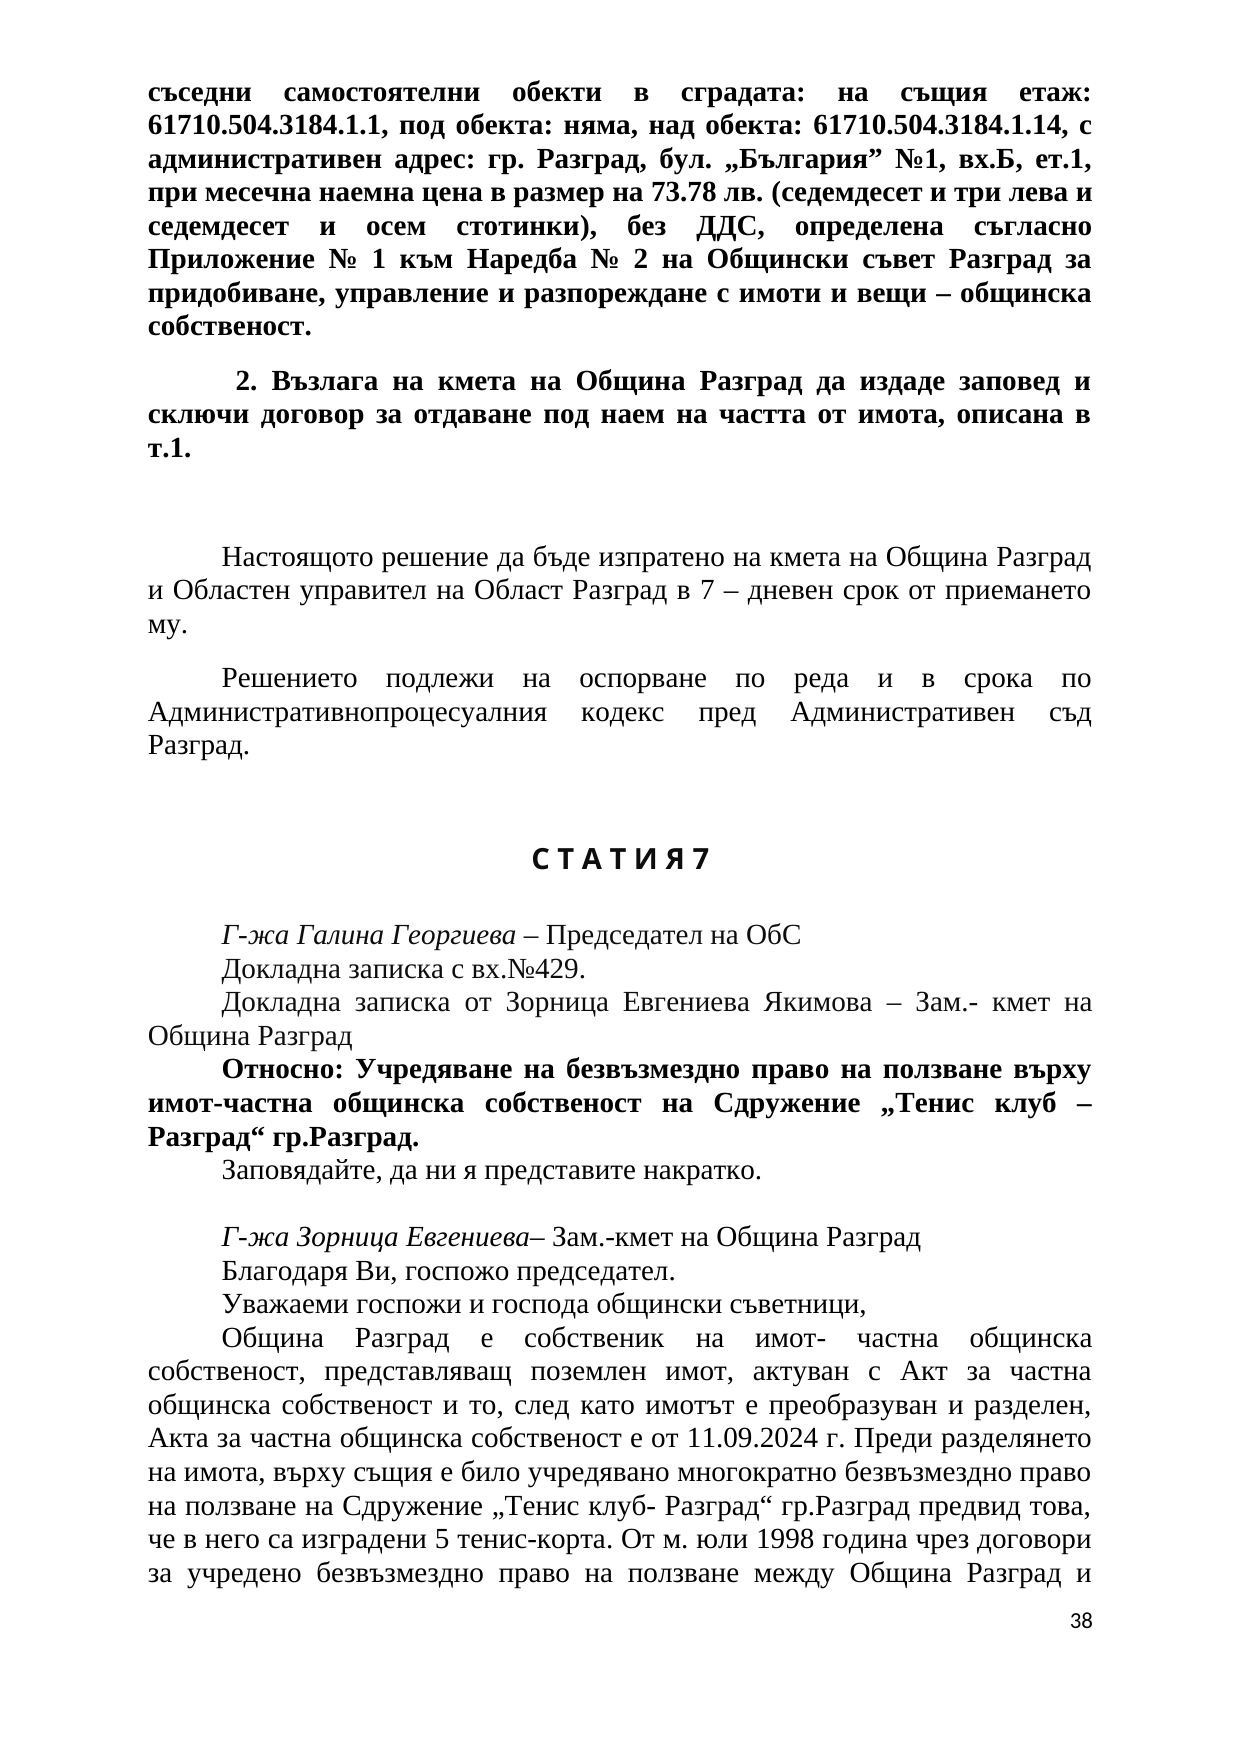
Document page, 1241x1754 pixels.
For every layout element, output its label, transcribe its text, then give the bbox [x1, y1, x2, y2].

text 2. Възлага на кмета на Община Разград да издаде заповед и сключи договор за отдаване под наем на частта от имота, описана в т.1. [148, 363, 1093, 463]
text Г-жа Галина Георгиева – Председател на ОбС [148, 917, 1093, 951]
text Заповядайте, да ни я представите накратко. [148, 1152, 1093, 1186]
text Докладна записка от Зорница Евгениева Якимова – Зам.- кмет на Община Разград [148, 984, 1093, 1052]
text Докладна записка с вх.№429. [148, 951, 1093, 984]
text Решението подлежи на оспорване по реда и в срока по Административнопроцесуалния кодекс пред Административен съд Разград. [148, 660, 1093, 761]
text Относно: Учредяване на безвъзмездно право на ползване върху имот-частна общинска собственост на Сдружение „Тенис клуб –Разград“ гр.Разград. [148, 1052, 1093, 1152]
text Благодаря Ви, госпожо председател. [148, 1253, 1093, 1286]
text Г-жа Зорница Евгениева– Зам.-кмет на Община Разград [148, 1219, 1093, 1253]
text съседни самостоятелни обекти в сградата: на същия етаж: 61710.504.3184.1.1, под обекта: няма, над обекта: 61710.504.3184.1.14, с административен адрес: гр. Разград, бул. „България” №1, вх.Б, ет.1, при месечна наемна цена в размер на 73.78 лв. (седемдесет и три лева и седемдесет и осем стотинки), без ДДС, определена съгласно Приложение № 1 към Наредба № 2 на Общински съвет Разград за придобиване, управление и разпореждане с имоти и вещи – общинска собственост. [148, 74, 1093, 342]
text С Т А Т И Я 7 [148, 838, 1093, 878]
text Настоящото решение да бъде изпратено на кмета на Община Разград и Областен управител на Област Разград в 7 – дневен срок от приемането му. [148, 539, 1093, 639]
text Община Разград е собственик на имот- частна общинска собственост, представляващ поземлен имот, актуван с Акт за частна общинска собственост и то, след като имотът е преобразуван и разделен, Акта за частна общинска собственост е от 11.09.2024 г. Преди разделянето на имота, върху същия е било учредявано многократно безвъзмездно право на ползване на Сдружение „Тенис клуб- Разград“ гр.Разград предвид това, че в него са изградени 5 тенис-корта. От м. юли 1998 година чрез договори за учредено безвъзмездно право на ползване между Община Разград и [148, 1320, 1093, 1588]
text Уважаеми госпожи и господа общински съветници, [148, 1286, 1093, 1320]
